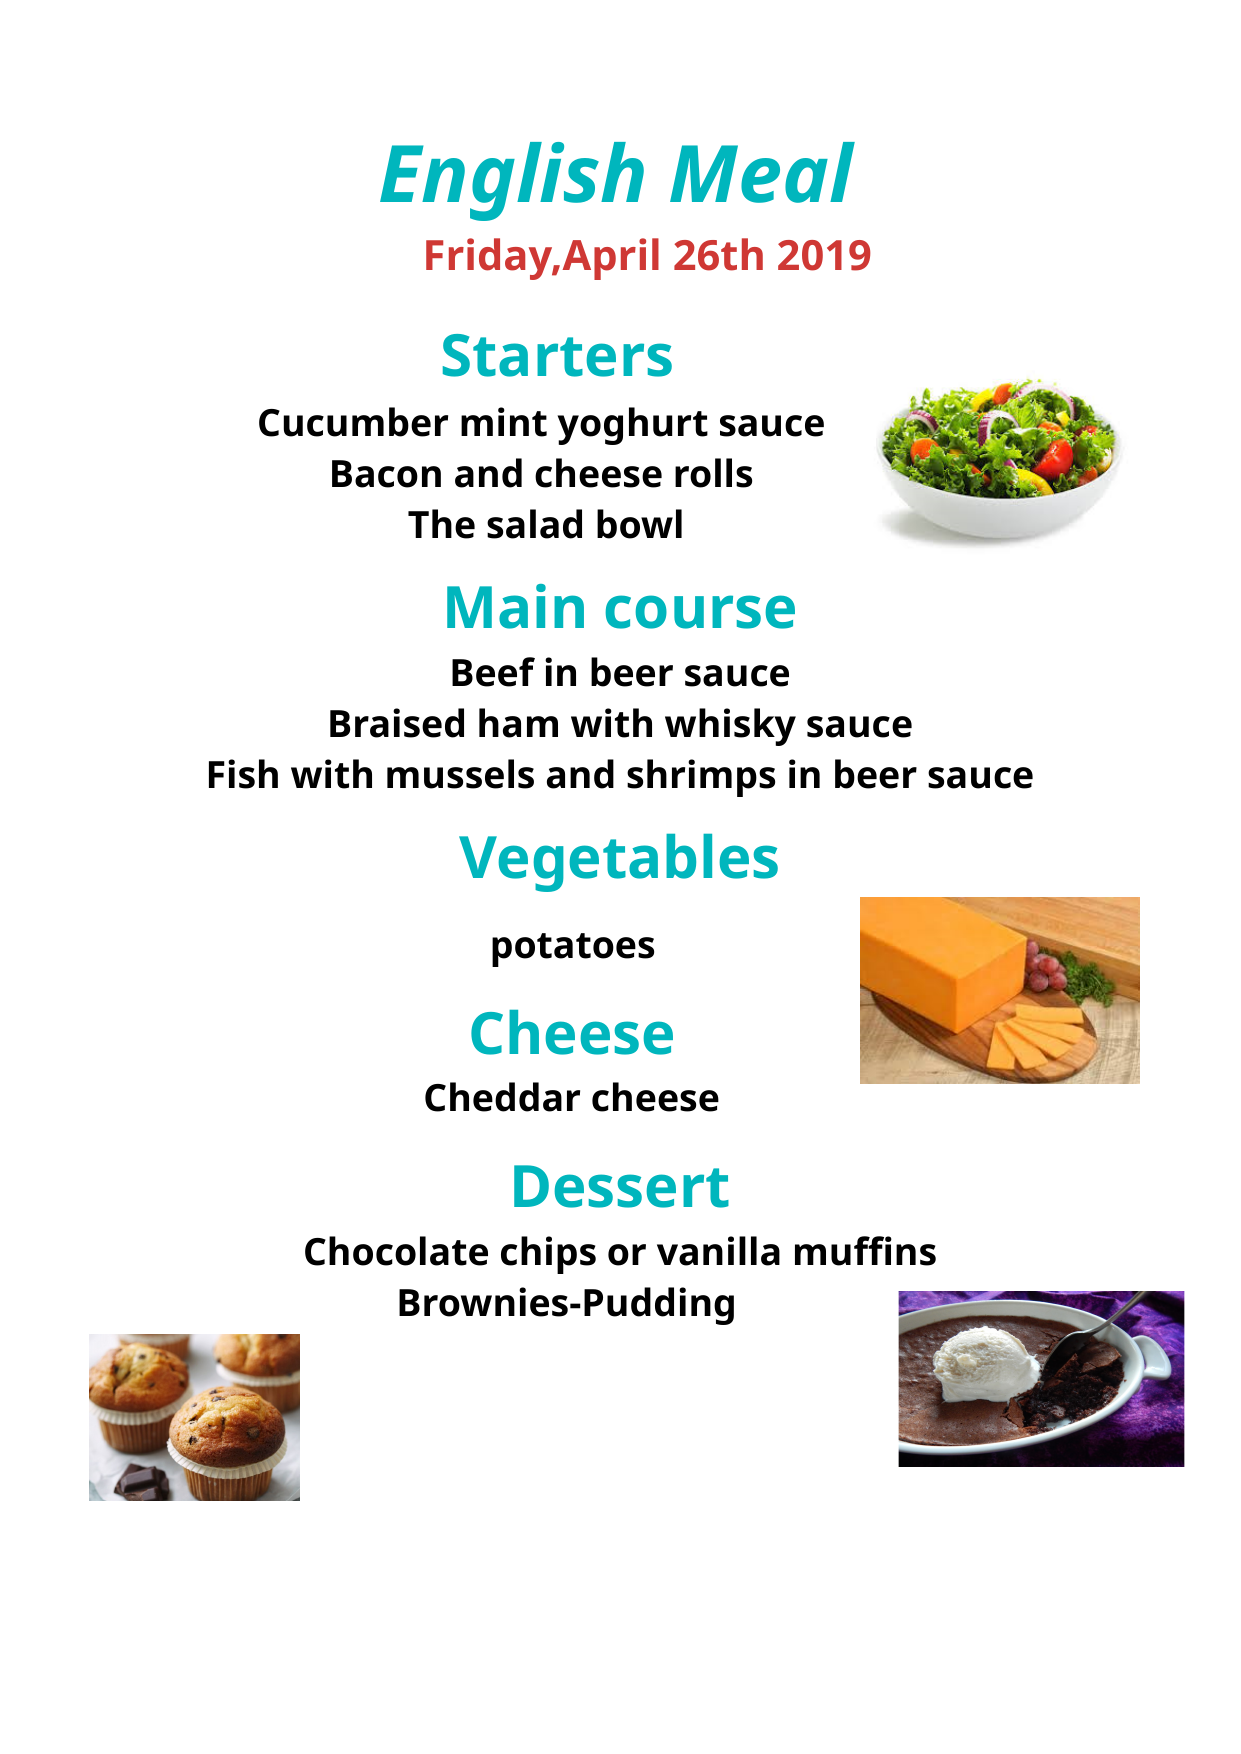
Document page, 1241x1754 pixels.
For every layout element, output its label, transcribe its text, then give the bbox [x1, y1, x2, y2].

text Cucumber mint yoghurt sauce [118, 396, 857, 447]
text English Meal [118, 118, 1122, 226]
text Brownies-Pudding [118, 1276, 1122, 1327]
text Vegetables [118, 816, 1122, 896]
text Dessert [118, 1145, 1122, 1225]
text Starters [118, 305, 1122, 396]
text Cheese [118, 992, 860, 1072]
text The salad bowl [118, 498, 857, 549]
text Beef in beer sauce [118, 646, 1122, 697]
text Fish with mussels and shrimps in beer sauce [118, 748, 1122, 799]
text Main course [118, 566, 1122, 646]
text Bacon and cheese rolls [118, 447, 857, 498]
text Braised ham with whisky sauce [118, 697, 1122, 748]
text Cheddar cheese [118, 1072, 1122, 1123]
text Chocolate chips or vanilla muffins [118, 1225, 1122, 1276]
text Friday,April 26th 2019 [118, 226, 1122, 283]
text potatoes [118, 896, 1122, 975]
